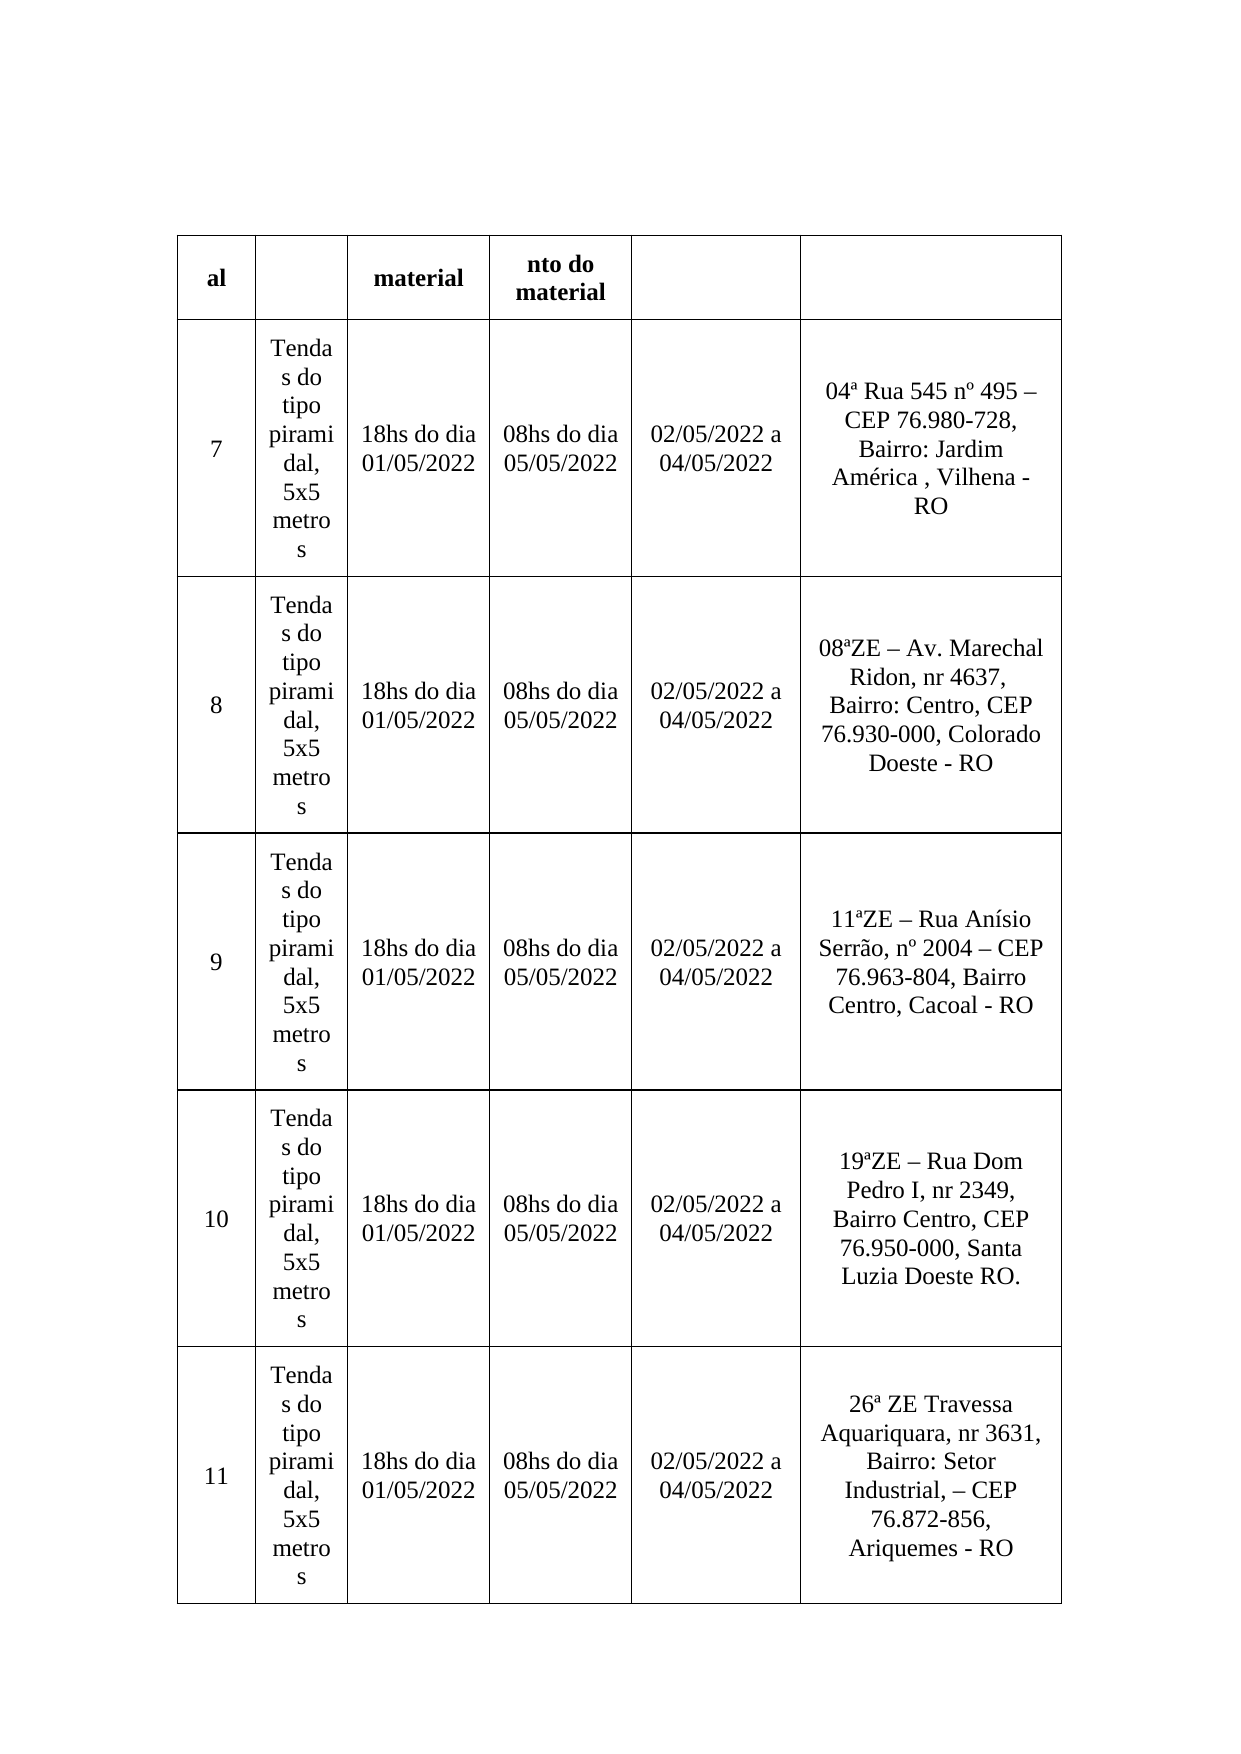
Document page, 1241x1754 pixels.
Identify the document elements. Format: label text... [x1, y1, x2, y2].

table_cell 18hs do dia 01/05/2022 [348, 1347, 489, 1603]
table_header nto do material [490, 236, 631, 319]
table_cell 08hs do dia 05/05/2022 [490, 320, 631, 576]
table_cell 08ªZE – Av. Marechal Ridon, nr 4637, Bairro: Centro, CEP 76.930-000, Colorado Doeste - RO [801, 577, 1061, 832]
table_cell 02/05/2022 a 04/05/2022 [632, 320, 800, 576]
table_cell 08hs do dia 05/05/2022 [490, 1091, 631, 1346]
table_cell Tendas do tipo piramidal, 5x5 metros [256, 834, 347, 1089]
table_cell 18hs do dia 01/05/2022 [348, 834, 489, 1089]
table_cell 9 [178, 834, 255, 1089]
table_header [632, 236, 800, 319]
table_cell 08hs do dia 05/05/2022 [490, 834, 631, 1089]
table_cell 08hs do dia 05/05/2022 [490, 577, 631, 832]
table_cell 11ªZE – Rua Anísio Serrão, nº 2004 – CEP 76.963-804, Bairro Centro, Cacoal - RO [801, 834, 1061, 1089]
table_header [256, 236, 347, 319]
table_cell 08hs do dia 05/05/2022 [490, 1347, 631, 1603]
table_cell 8 [178, 577, 255, 832]
table_cell 10 [178, 1091, 255, 1346]
table_cell 26ª ZE Travessa Aquariquara, nr 3631, Bairro: Setor Industrial, – CEP 76.872-856, Ariquemes - RO [801, 1347, 1061, 1603]
table_cell 7 [178, 320, 255, 576]
table_cell 02/05/2022 a 04/05/2022 [632, 1091, 800, 1346]
table_header material [348, 236, 489, 319]
table_cell 18hs do dia 01/05/2022 [348, 1091, 489, 1346]
table_cell Tendas do tipo piramidal, 5x5 metros [256, 577, 347, 832]
table_cell Tendas do tipo piramidal, 5x5 metros [256, 1091, 347, 1346]
table_cell Tendas do tipo piramidal, 5x5 metros [256, 1347, 347, 1603]
table_cell 02/05/2022 a 04/05/2022 [632, 1347, 800, 1603]
table_cell Tendas do tipo piramidal, 5x5 metros [256, 320, 347, 576]
table_header [801, 236, 1061, 319]
table_cell 02/05/2022 a 04/05/2022 [632, 577, 800, 832]
table_cell 02/05/2022 a 04/05/2022 [632, 834, 800, 1089]
table_cell 04ª Rua 545 nº 495 – CEP 76.980-728, Bairro: Jardim América , Vilhena - RO [801, 320, 1061, 576]
table_cell 19ªZE – Rua Dom Pedro I, nr 2349, Bairro Centro, CEP 76.950-000, Santa Luzia Doeste RO. [801, 1091, 1061, 1346]
table_cell 18hs do dia 01/05/2022 [348, 320, 489, 576]
table_cell 11 [178, 1347, 255, 1603]
table_cell 18hs do dia 01/05/2022 [348, 577, 489, 832]
table_header al [178, 236, 255, 319]
